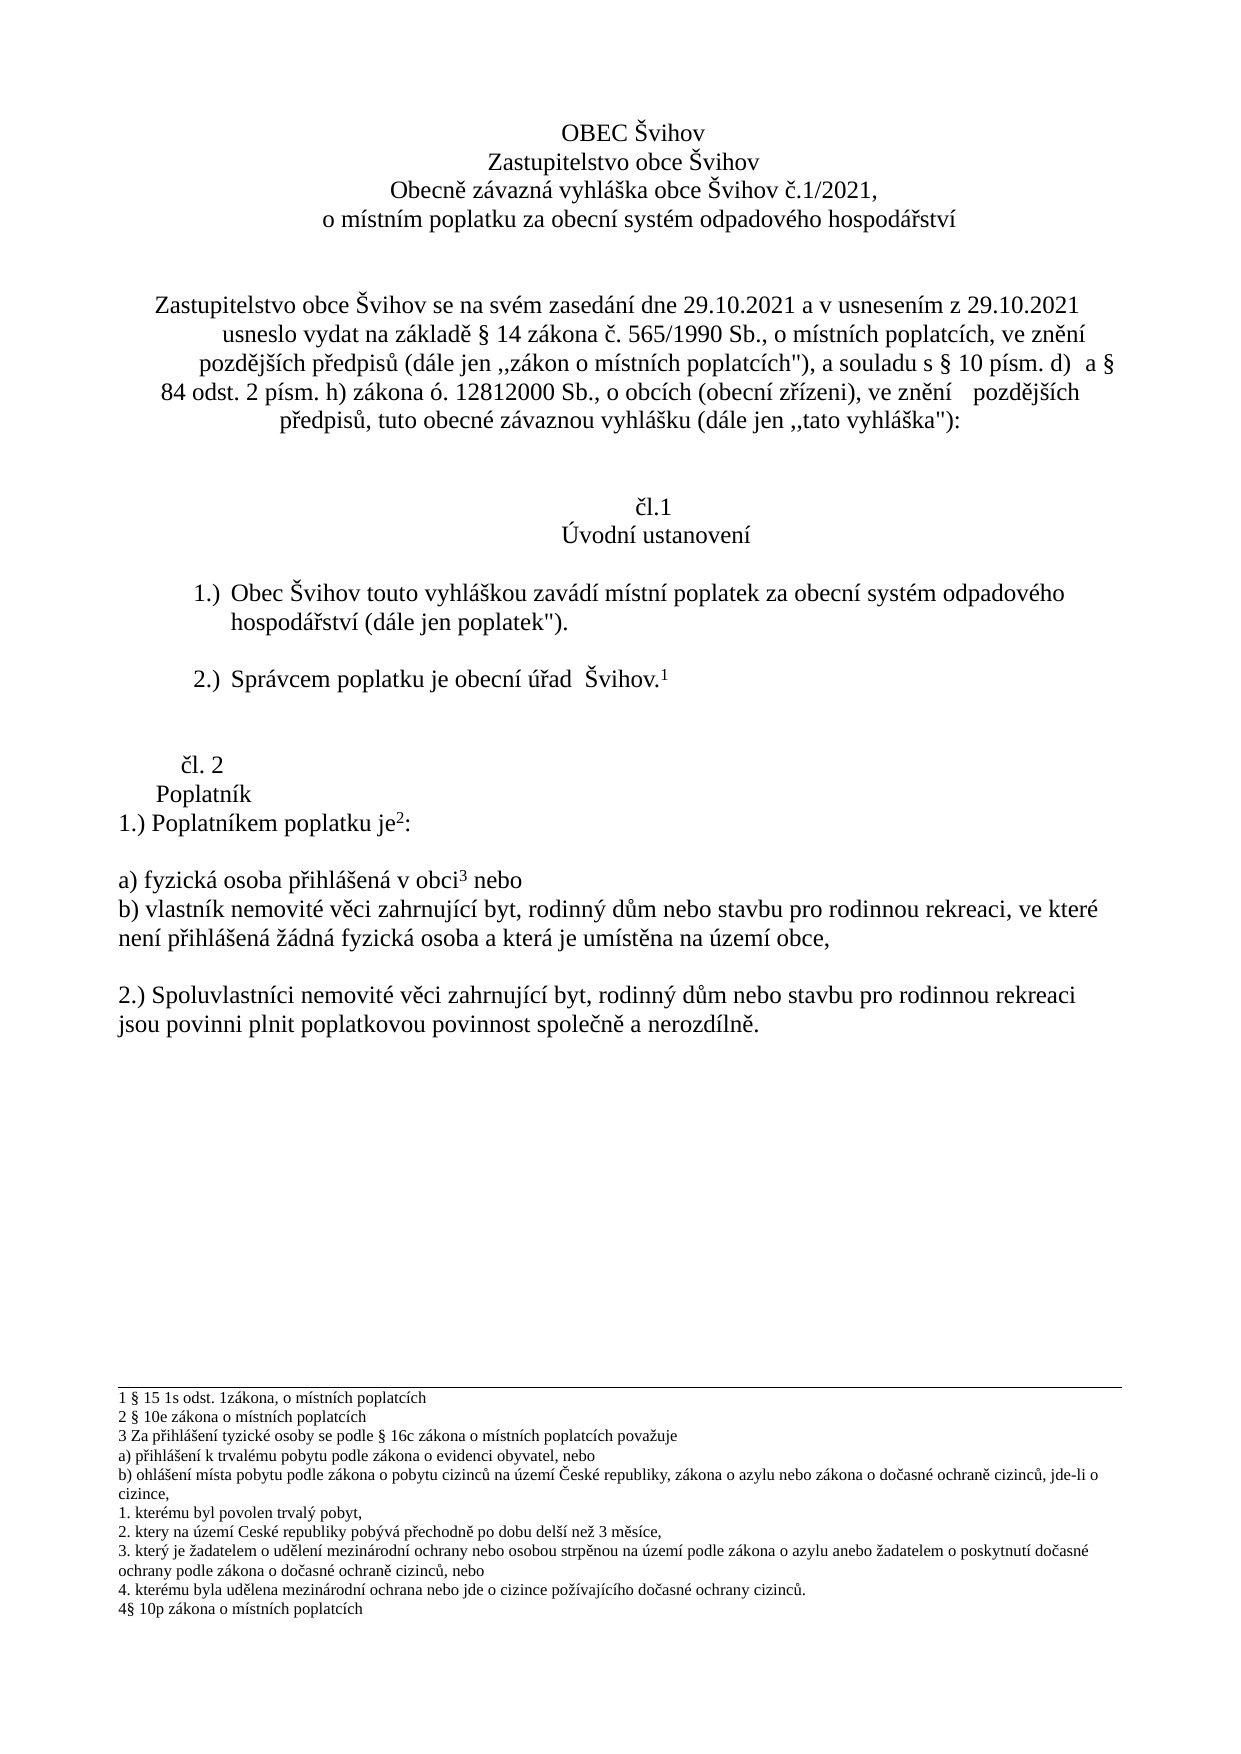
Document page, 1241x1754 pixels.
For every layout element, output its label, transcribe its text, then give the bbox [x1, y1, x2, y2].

list Správcem poplatku je obecní úřad Švihov.1 [193, 664, 1122, 693]
text 3. který je žadatelem o udělení mezinárodní ochrany nebo osobou strpěnou na území podle zákona o azylu anebo žadatelem o poskytnutí dočasné ochrany podle zákona o dočasné ochraně cizinců, nebo [118, 1541, 1122, 1579]
text Poplatník [118, 779, 1122, 808]
text 2.) Spoluvlastníci nemovité věci zahrnující byt, rodinný dům nebo stavbu pro rodinnou rekreaci jsou povinni plnit poplatkovou povinnost společně a nerozdílně. [118, 981, 1122, 1038]
text 2 § 10e zákona o místních poplatcích [118, 1407, 1122, 1426]
text o místním poplatku za obecní systém odpadového hospodářství [118, 204, 1122, 233]
text 3 Za přihlášení tyzické osoby se podle § 16c zákona o místních poplatcích považuje [118, 1426, 1122, 1445]
text Obecně závazná vyhláška obce Švihov č.1/2021, [118, 176, 1122, 204]
text čl. 2 [118, 751, 1122, 779]
text OBEC Švihov [118, 118, 1122, 147]
text b) vlastník nemovité věci zahrnující byt, rodinný dům nebo stavbu pro rodinnou rekreaci, ve které není přihlášená žádná fyzická osoba a která je umístěna na území obce, [118, 894, 1122, 952]
text 1 § 15 1s odst. 1zákona, o místních poplatcích [118, 1388, 1122, 1407]
text 4§ 10p zákona o místních poplatcích [118, 1599, 1122, 1618]
text 1.) Poplatníkem poplatku je2: [118, 808, 1122, 837]
text 1. kterému byl povolen trvalý pobyt, [118, 1503, 1122, 1522]
text Zastupitelstvo obce Švihov [118, 147, 1122, 176]
text a) fyzická osoba přihlášená v obci3 nebo [118, 866, 1122, 894]
text a) přihlášení k trvalému pobytu podle zákona o evidenci obyvatel, nebo [118, 1445, 1122, 1464]
text Zastupitelstvo obce Švihov se na svém zasedání dne 29.10.2021 a v usnesením z 29.10.2021 usneslo vydat na základě § 14 zákona č. 565/1990 Sb., o místních poplatcích, ve znění pozdějších předpisů (dále jen ,,zákon o místních poplatcích"), a souladu s § 10 písm. d) a § 84 odst. 2 písm. h) zákona ó. 12812000 Sb., o obcích (obecní zřízeni), ve znění pozdějších předpisů, tuto obecné závaznou vyhlášku (dále jen ,,tato vyhláška"): [118, 291, 1122, 434]
text 4. kterému byla udělena mezinárodní ochrana nebo jde o cizince požívajícího dočasné ochrany cizinců. [118, 1579, 1122, 1599]
text 2. ktery na území Ceské republiky pobývá přechodně po dobu delší než 3 měsíce, [118, 1522, 1122, 1541]
list Obec Švihov touto vyhláškou zavádí místní poplatek za obecní systém odpadového hospodářství (dále jen poplatek"). [193, 578, 1122, 636]
text čl.1 [118, 492, 1122, 521]
text b) ohlášení místa pobytu podle zákona o pobytu cizinců na území České republiky, zákona o azylu nebo zákona o dočasné ochraně cizinců, jde-li o cizince, [118, 1464, 1122, 1503]
text Úvodní ustanovení [118, 521, 1122, 549]
